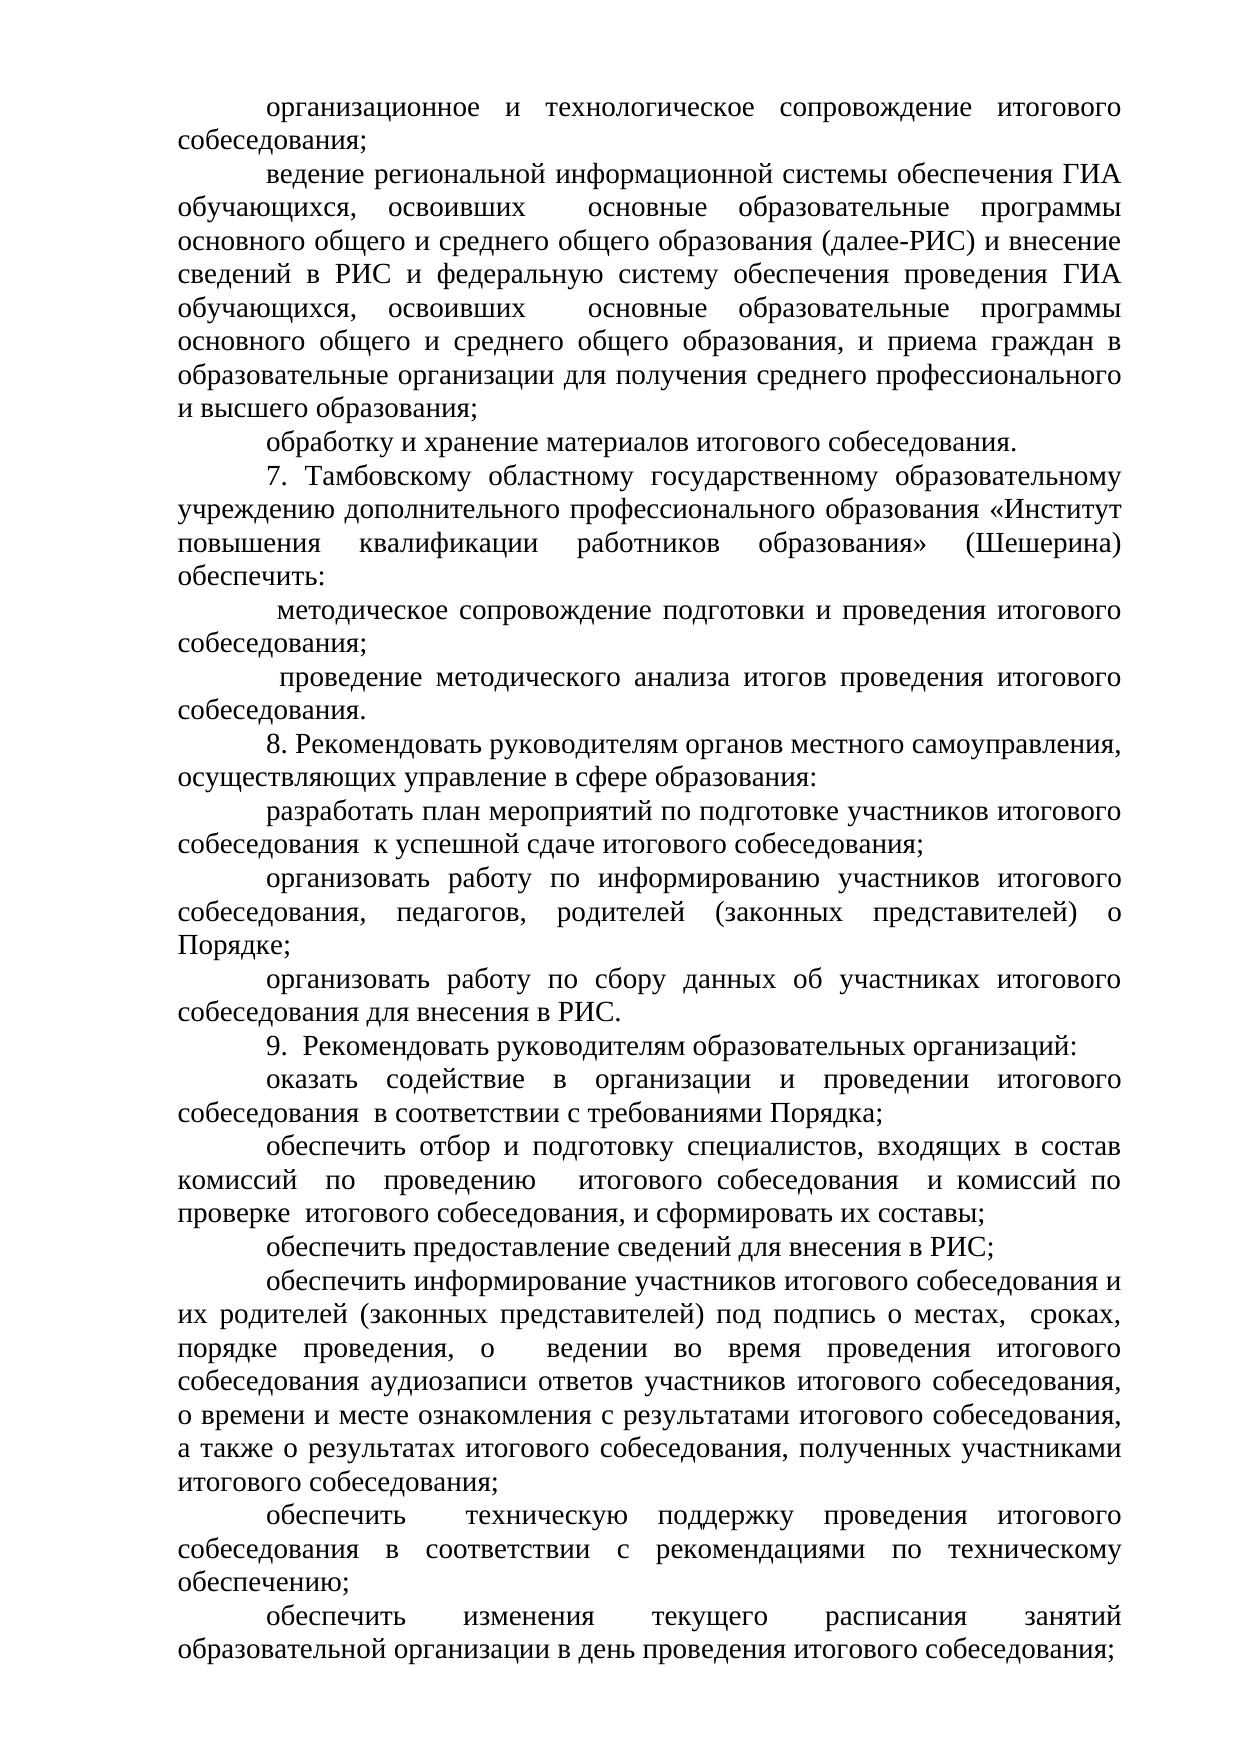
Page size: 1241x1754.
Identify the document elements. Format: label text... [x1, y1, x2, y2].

table_header организационное и технологическое сопровождение итогового собеседования; ведение региональной информационной системы обеспечения ГИА обучающихся, освоивших основные образовательные программы основного общего и среднего общего образования (далее-РИС) и внесение сведений в РИС и федеральную систему обеспечения проведения ГИА обучающихся, освоивших основные образовательные программы основного общего и среднего общего образования, и приема граждан в образовательные организации для получения среднего профессионального и высшего образования; обработку и хранение материалов итогового собеседования. 7. Тамбовскому областному государственному образовательному учреждению дополнительного профессионального образования «Институт повышения квалификации работников образования» (Шешерина) обеспечить: методическое сопровождение подготовки и проведения итогового собеседования; проведение методического анализа итогов проведения итогового собеседования. 8. Рекомендовать руководителям органов местного самоуправления, осуществляющих управление в сфере образования: разработать план мероприятий по подготовке участников итогового собеседования к успешной сдаче итогового собеседования; организовать работу по информированию участников итогового собеседования, педагогов, родителей (законных представителей) о Порядке; организовать работу по сбору данных об участниках итогового собеседования для внесения в РИС. 9. Рекомендовать руководителям образовательных организаций: оказать содействие в организации и проведении итогового собеседования в соответствии с требованиями Порядка; обеспечить отбор и подготовку специалистов, входящих в состав комиссий по проведению итогового собеседования и комиссий по проверке итогового собеседования, и сформировать их составы; обеспечить предоставление сведений для внесения в РИС; обеспечить информирование участников итогового собеседования и их родителей (законных представителей) под подпись о местах, сроках, порядке проведения, о ведении во время проведения итогового собеседования аудиозаписи ответов участников итогового собеседования, о времени и месте ознакомления с результатами итогового собеседования, а также о результатах итогового собеседования, полученных участниками итогового собеседования; обеспечить техническую поддержку проведения итогового собеседования в соответствии с рекомендациями по техническому обеспечению; обеспечить изменения текущего расписания занятий образовательной организации в день проведения итогового собеседования; [166, 89, 1122, 1665]
